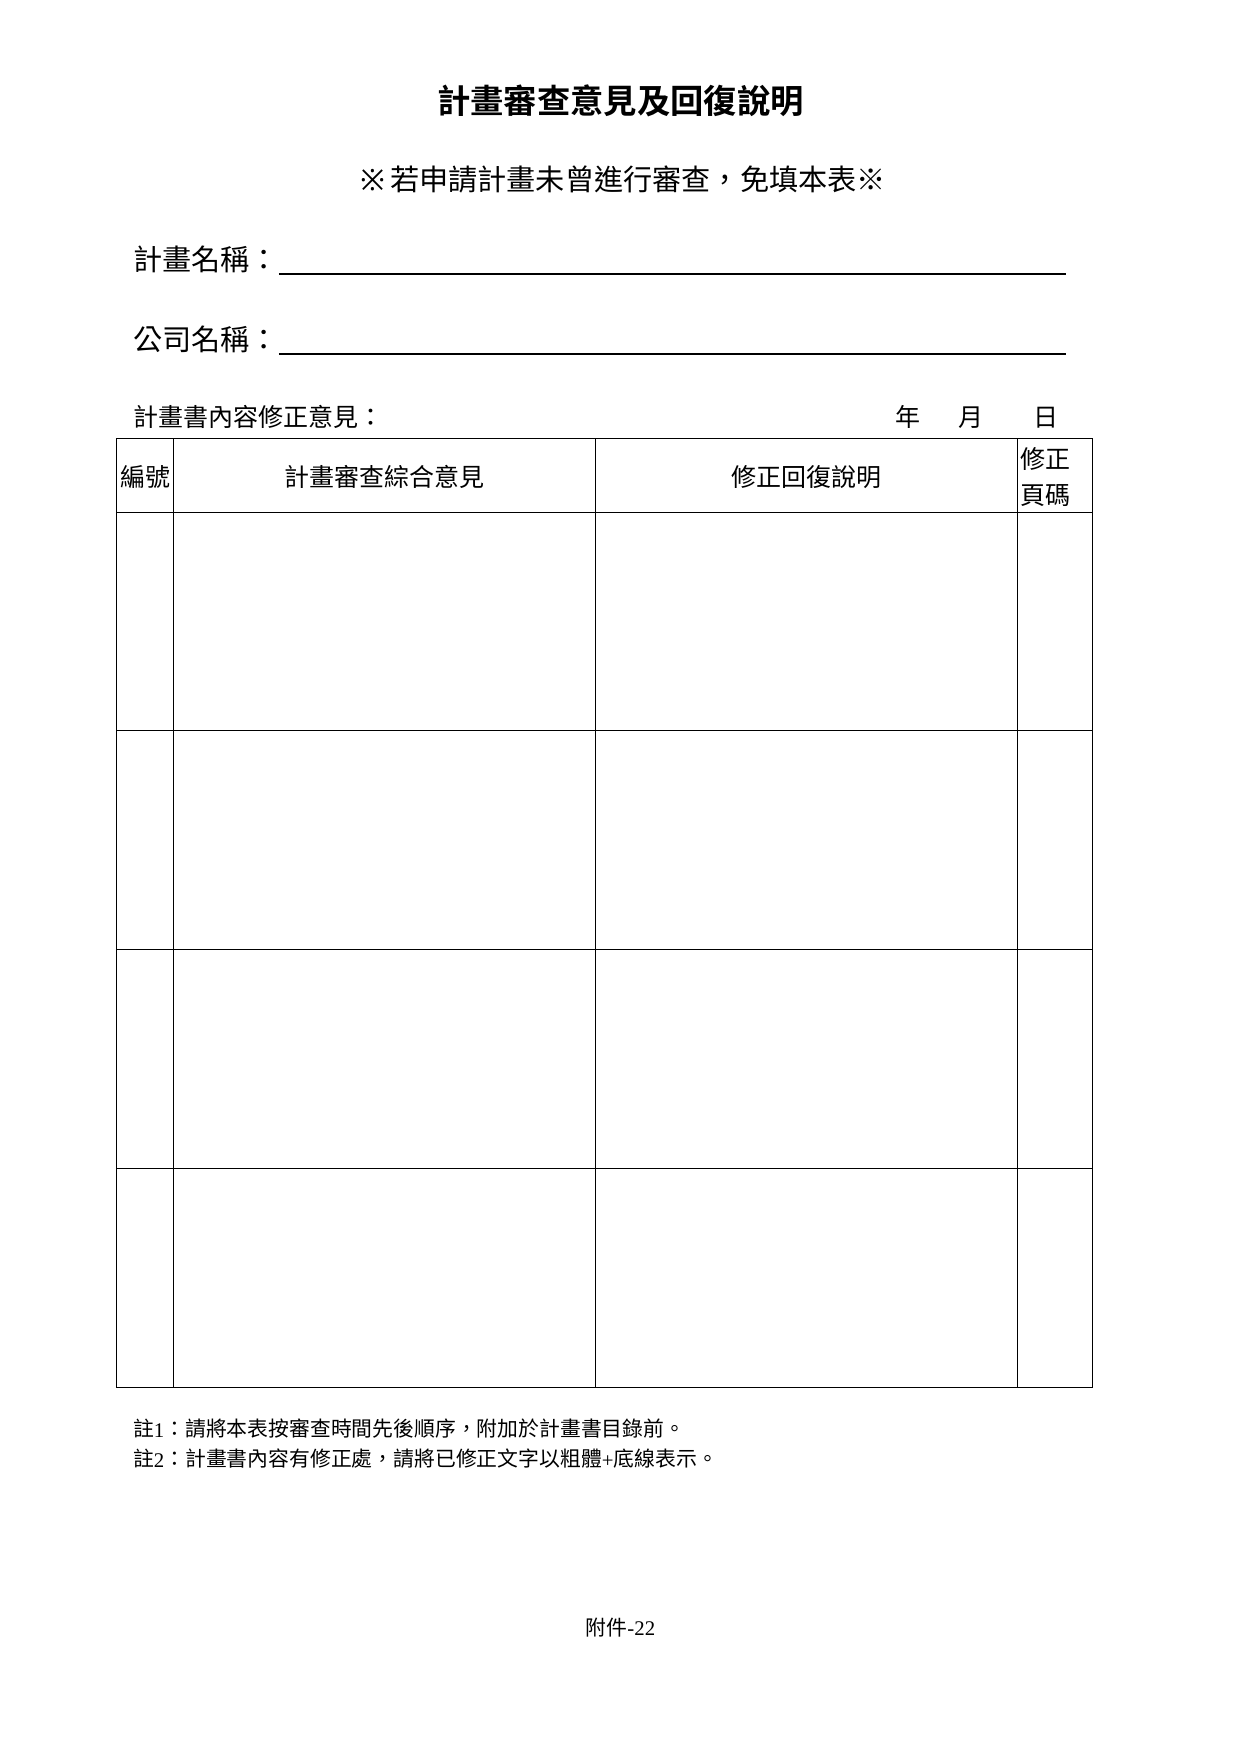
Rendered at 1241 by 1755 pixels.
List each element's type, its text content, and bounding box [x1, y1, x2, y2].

table_cell [596, 950, 1017, 1168]
table_cell [596, 731, 1017, 949]
text 註1：請將本表按審查時間先後順序，附加於計畫書目錄前。 [133, 1412, 1149, 1442]
table_header 編號 [117, 439, 173, 512]
table_cell [117, 513, 173, 730]
table_cell [1018, 950, 1092, 1168]
text 計畫名稱： [133, 237, 1107, 279]
table_cell [117, 1169, 173, 1387]
table_cell [1018, 513, 1092, 730]
text 計畫書內容修正意見： 年 月 日 [133, 397, 1107, 433]
text 公司名稱： [133, 316, 1107, 359]
table_cell [1018, 1169, 1092, 1387]
table_cell [174, 950, 595, 1168]
text 註2：計畫書內容有修正處，請將已修正文字以粗體+底線表示。 [133, 1442, 1149, 1472]
table_cell [596, 513, 1017, 730]
table_cell [174, 513, 595, 730]
table_cell [1018, 731, 1092, 949]
table_cell [174, 731, 595, 949]
text 計畫審查意見及回復說明 [133, 75, 1107, 123]
table_header 計畫審查綜合意見 [174, 439, 595, 512]
text ※若申請計畫未曾進行審查，免填本表※ [133, 157, 1107, 199]
table_header 修正回復說明 [596, 439, 1017, 512]
table_cell [117, 950, 173, 1168]
table_cell [174, 1169, 595, 1387]
table_cell [596, 1169, 1017, 1387]
table_cell [117, 731, 173, 949]
table_header 修正 頁碼 [1018, 439, 1092, 512]
